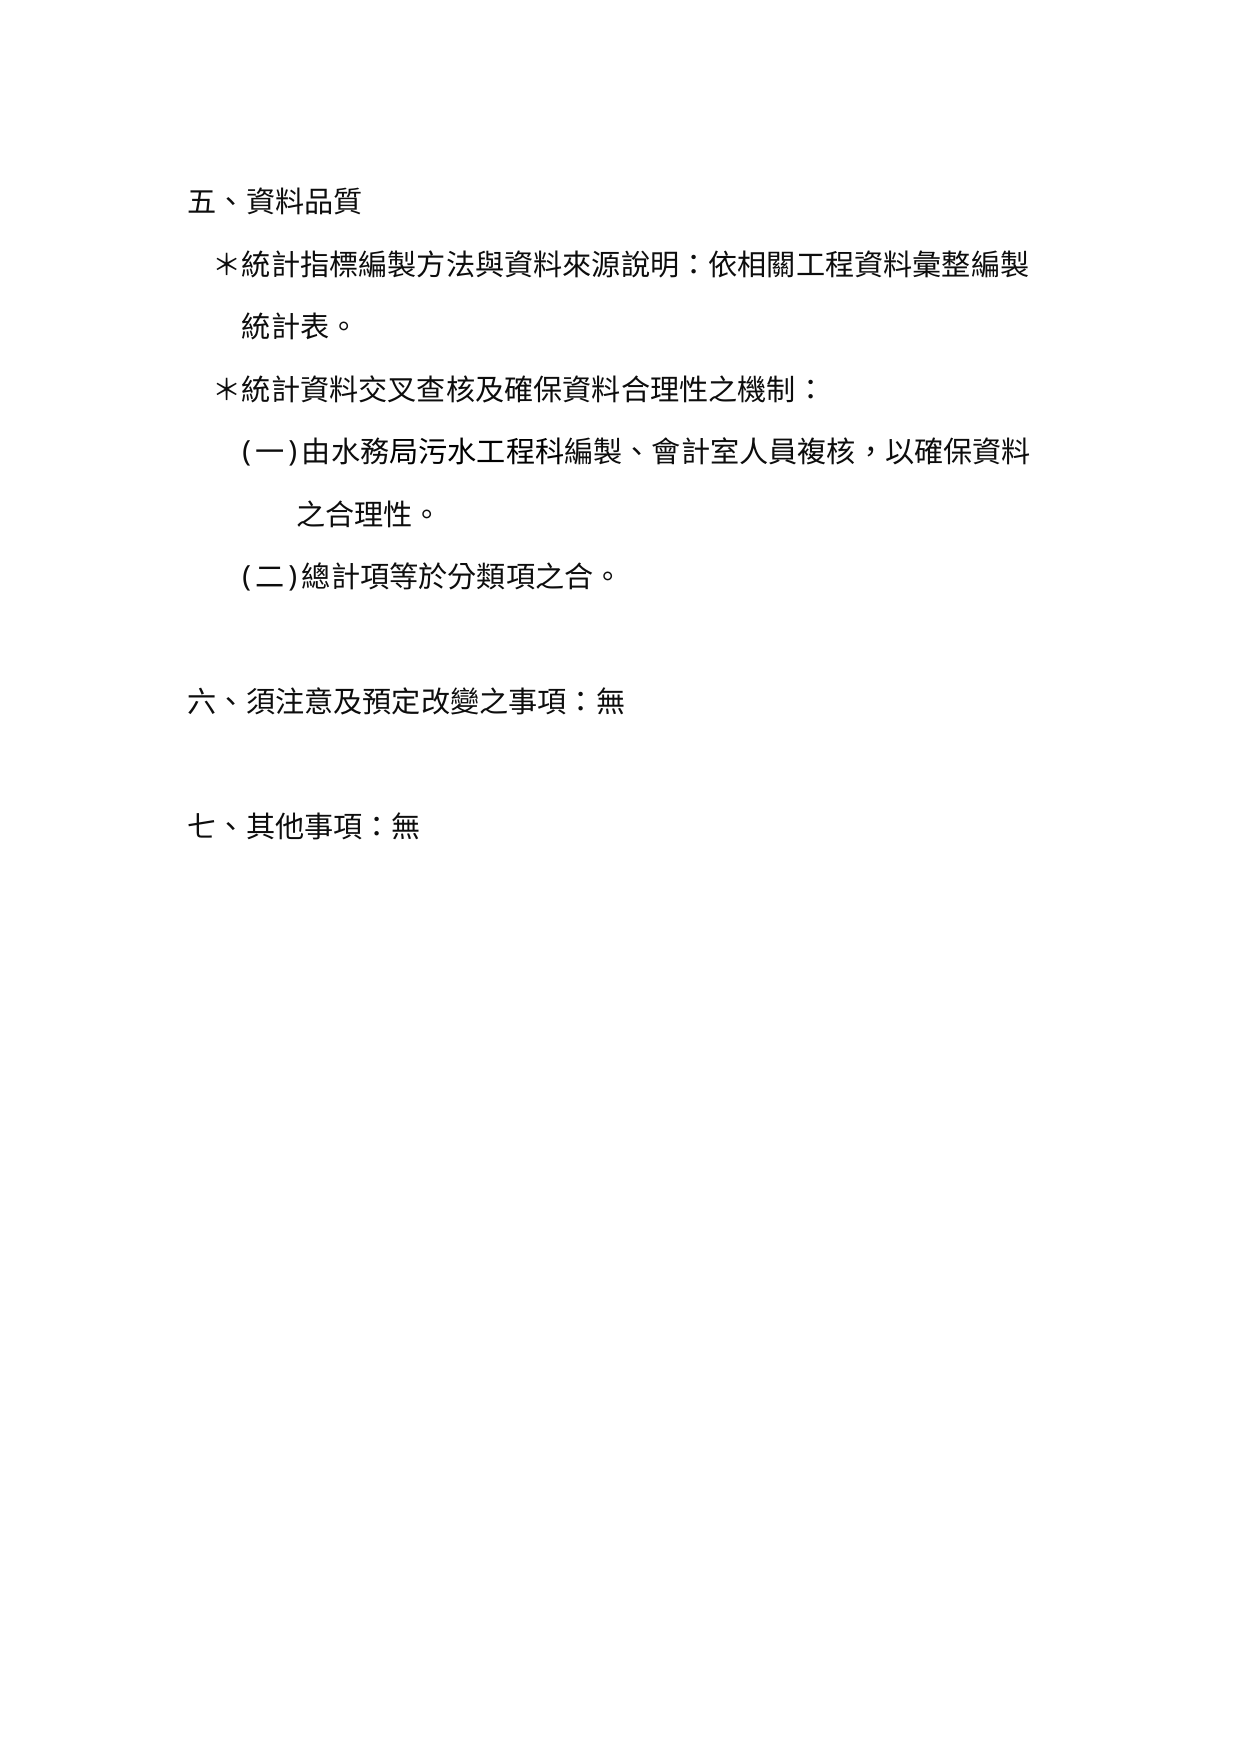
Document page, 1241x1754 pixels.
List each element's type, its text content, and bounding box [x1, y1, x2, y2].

text (二)總計項等於分類項之合。 [237, 533, 1053, 596]
text 五、資料品質 [187, 158, 1053, 221]
text ＊統計資料交叉查核及確保資料合理性之機制： [212, 346, 1053, 408]
text (一)由水務局污水工程科編製、會計室人員複核，以確保資料之合理性。 [237, 408, 1053, 533]
text 七、其他事項：無 [187, 783, 1053, 846]
text 六、須注意及預定改變之事項：無 [187, 658, 1053, 721]
text ＊統計指標編製方法與資料來源說明：依相關工程資料彙整編製統計表。 [212, 221, 1053, 346]
